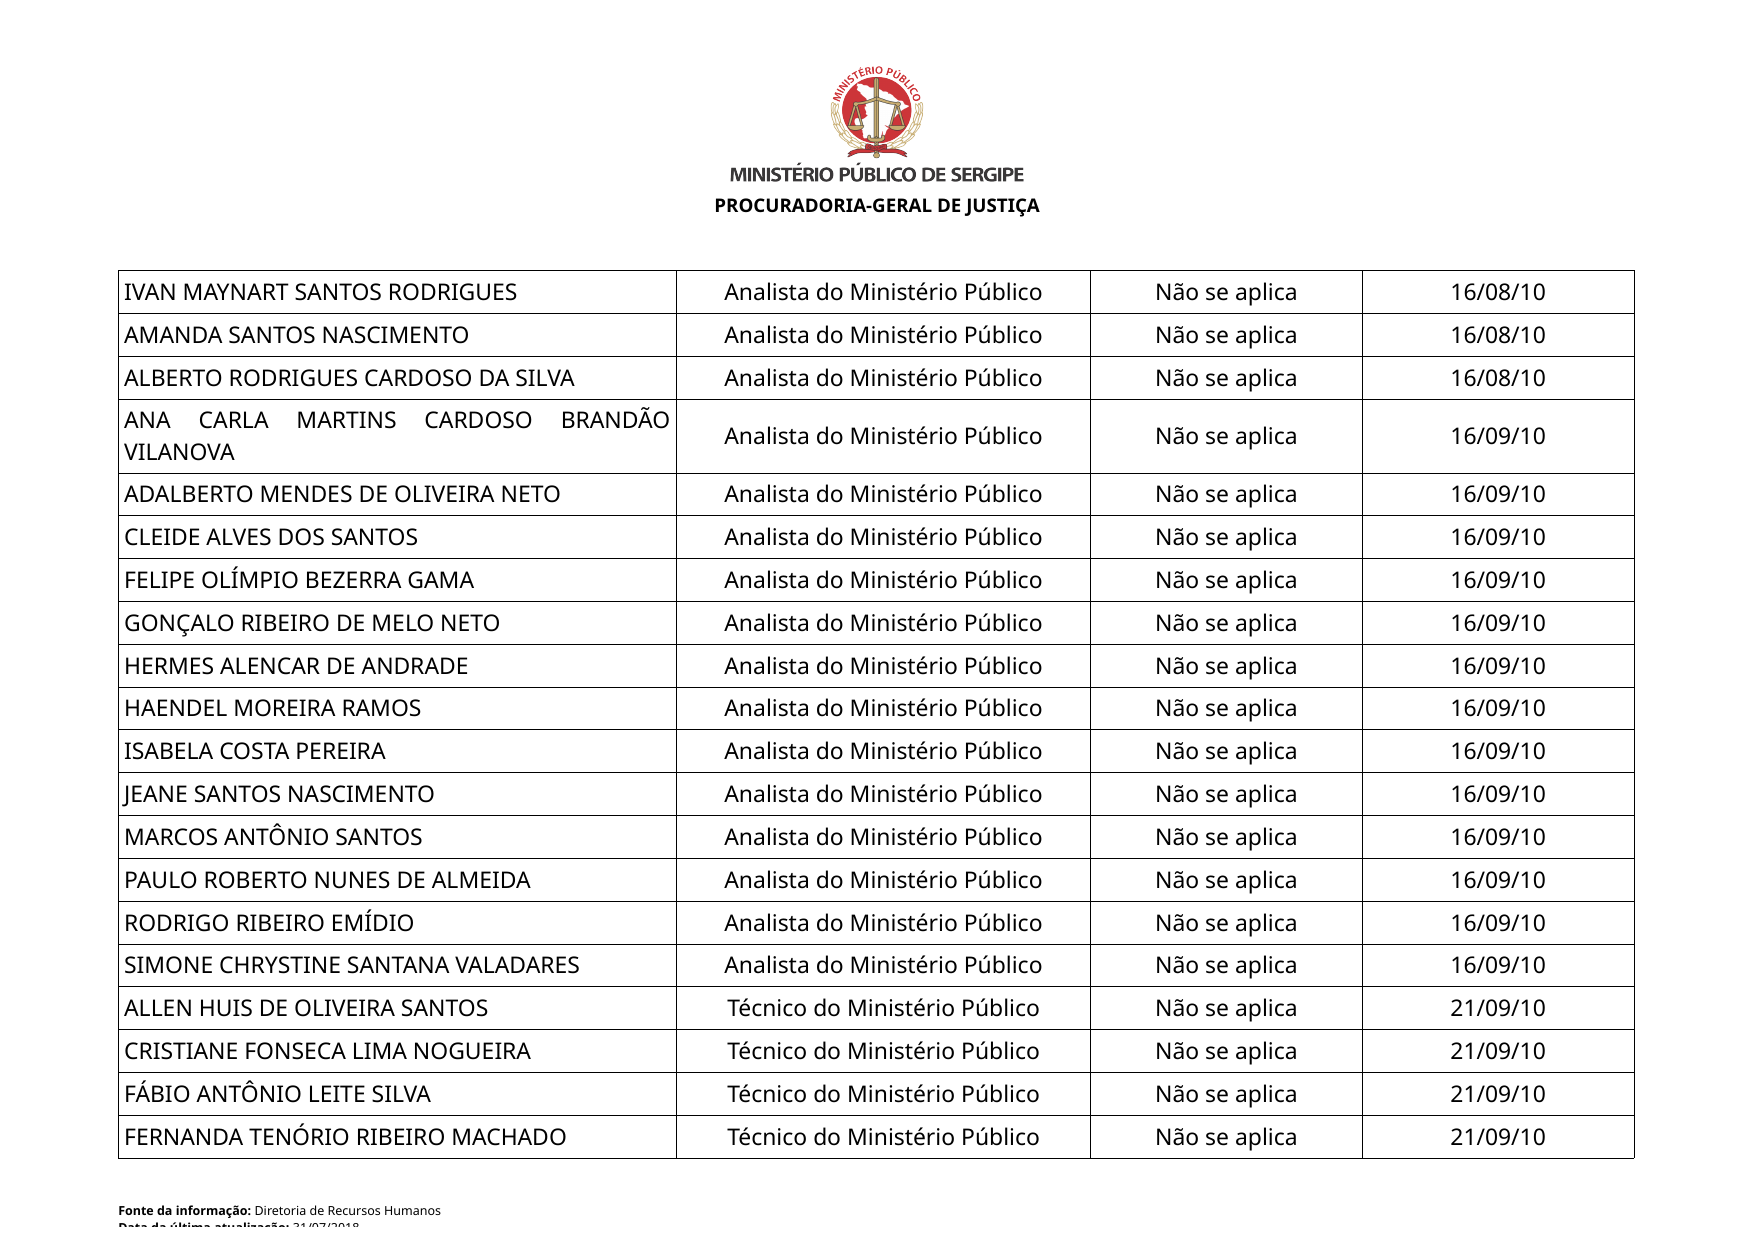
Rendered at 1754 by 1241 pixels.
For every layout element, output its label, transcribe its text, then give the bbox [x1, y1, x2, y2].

table_cell ALLEN HUIS DE OLIVEIRA SANTOS [119, 987, 676, 1029]
table_cell Não se aplica [1091, 474, 1362, 515]
table_cell Analista do Ministério Público [677, 602, 1090, 644]
table_cell Analista do Ministério Público [677, 945, 1090, 986]
table_cell 16/09/10 [1363, 730, 1634, 772]
table_cell ADALBERTO MENDES DE OLIVEIRA NETO [119, 474, 676, 515]
table_cell GONÇALO RIBEIRO DE MELO NETO [119, 602, 676, 644]
table_cell Técnico do Ministério Público [677, 1116, 1090, 1157]
table_cell Não se aplica [1091, 516, 1362, 558]
table_cell 16/08/10 [1363, 271, 1634, 313]
table_cell Analista do Ministério Público [677, 730, 1090, 772]
table_cell FÁBIO ANTÔNIO LEITE SILVA [119, 1073, 676, 1115]
table_cell PAULO ROBERTO NUNES DE ALMEIDA [119, 859, 676, 901]
table_cell 21/09/10 [1363, 987, 1634, 1029]
table_cell 16/08/10 [1363, 314, 1634, 356]
table_cell 16/09/10 [1363, 474, 1634, 515]
table_cell Não se aplica [1091, 271, 1362, 313]
table_cell 21/09/10 [1363, 1030, 1634, 1072]
table_cell Não se aplica [1091, 859, 1362, 901]
table_cell 21/09/10 [1363, 1073, 1634, 1115]
table_cell 16/09/10 [1363, 516, 1634, 558]
table_cell Analista do Ministério Público [677, 516, 1090, 558]
table_cell Analista do Ministério Público [677, 816, 1090, 858]
table_cell Não se aplica [1091, 559, 1362, 601]
table_cell SIMONE CHRYSTINE SANTANA VALADARES [119, 945, 676, 986]
table_cell Não se aplica [1091, 1030, 1362, 1072]
table_cell Não se aplica [1091, 730, 1362, 772]
table_cell Não se aplica [1091, 987, 1362, 1029]
table_cell Analista do Ministério Público [677, 357, 1090, 398]
table_cell Analista do Ministério Público [677, 688, 1090, 729]
table_cell ANA CARLA MARTINS CARDOSO BRANDÃO VILANOVA [119, 400, 676, 472]
table_cell Não se aplica [1091, 945, 1362, 986]
table_cell 16/08/10 [1363, 357, 1634, 398]
table_cell ISABELA COSTA PEREIRA [119, 730, 676, 772]
table_cell HERMES ALENCAR DE ANDRADE [119, 645, 676, 687]
table_cell Não se aplica [1091, 314, 1362, 356]
table_cell ALBERTO RODRIGUES CARDOSO DA SILVA [119, 357, 676, 398]
table_cell RODRIGO RIBEIRO EMÍDIO [119, 902, 676, 943]
table_cell 16/09/10 [1363, 816, 1634, 858]
table_cell 16/09/10 [1363, 645, 1634, 687]
table_cell Analista do Ministério Público [677, 859, 1090, 901]
table_cell Analista do Ministério Público [677, 773, 1090, 815]
table_cell AMANDA SANTOS NASCIMENTO [119, 314, 676, 356]
table_cell Analista do Ministério Público [677, 559, 1090, 601]
table_cell Técnico do Ministério Público [677, 1073, 1090, 1115]
table_cell 16/09/10 [1363, 688, 1634, 729]
table_cell Não se aplica [1091, 688, 1362, 729]
table_cell Não se aplica [1091, 816, 1362, 858]
table_cell IVAN MAYNART SANTOS RODRIGUES [119, 271, 676, 313]
table_cell Não se aplica [1091, 400, 1362, 472]
table_cell 16/09/10 [1363, 859, 1634, 901]
table_cell 16/09/10 [1363, 902, 1634, 943]
table_cell 16/09/10 [1363, 773, 1634, 815]
table_cell Analista do Ministério Público [677, 400, 1090, 472]
table_cell Analista do Ministério Público [677, 474, 1090, 515]
table_cell 21/09/10 [1363, 1116, 1634, 1157]
table_cell FERNANDA TENÓRIO RIBEIRO MACHADO [119, 1116, 676, 1157]
table_cell Não se aplica [1091, 1073, 1362, 1115]
picture [730, 66, 1024, 185]
table_cell Analista do Ministério Público [677, 902, 1090, 943]
table_cell CRISTIANE FONSECA LIMA NOGUEIRA [119, 1030, 676, 1072]
table_cell 16/09/10 [1363, 945, 1634, 986]
table_cell MARCOS ANTÔNIO SANTOS [119, 816, 676, 858]
table_cell HAENDEL MOREIRA RAMOS [119, 688, 676, 729]
table_cell 16/09/10 [1363, 400, 1634, 472]
table_cell 16/09/10 [1363, 559, 1634, 601]
table_cell Analista do Ministério Público [677, 314, 1090, 356]
table_cell Analista do Ministério Público [677, 645, 1090, 687]
table_cell FELIPE OLÍMPIO BEZERRA GAMA [119, 559, 676, 601]
table_cell 16/09/10 [1363, 602, 1634, 644]
table_cell Não se aplica [1091, 357, 1362, 398]
table_cell Técnico do Ministério Público [677, 987, 1090, 1029]
table_cell CLEIDE ALVES DOS SANTOS [119, 516, 676, 558]
table_cell Não se aplica [1091, 902, 1362, 943]
table_cell Não se aplica [1091, 645, 1362, 687]
table_cell Não se aplica [1091, 602, 1362, 644]
table_cell Não se aplica [1091, 773, 1362, 815]
table_cell Analista do Ministério Público [677, 271, 1090, 313]
table_cell Técnico do Ministério Público [677, 1030, 1090, 1072]
table_cell Não se aplica [1091, 1116, 1362, 1157]
table_cell JEANE SANTOS NASCIMENTO [119, 773, 676, 815]
